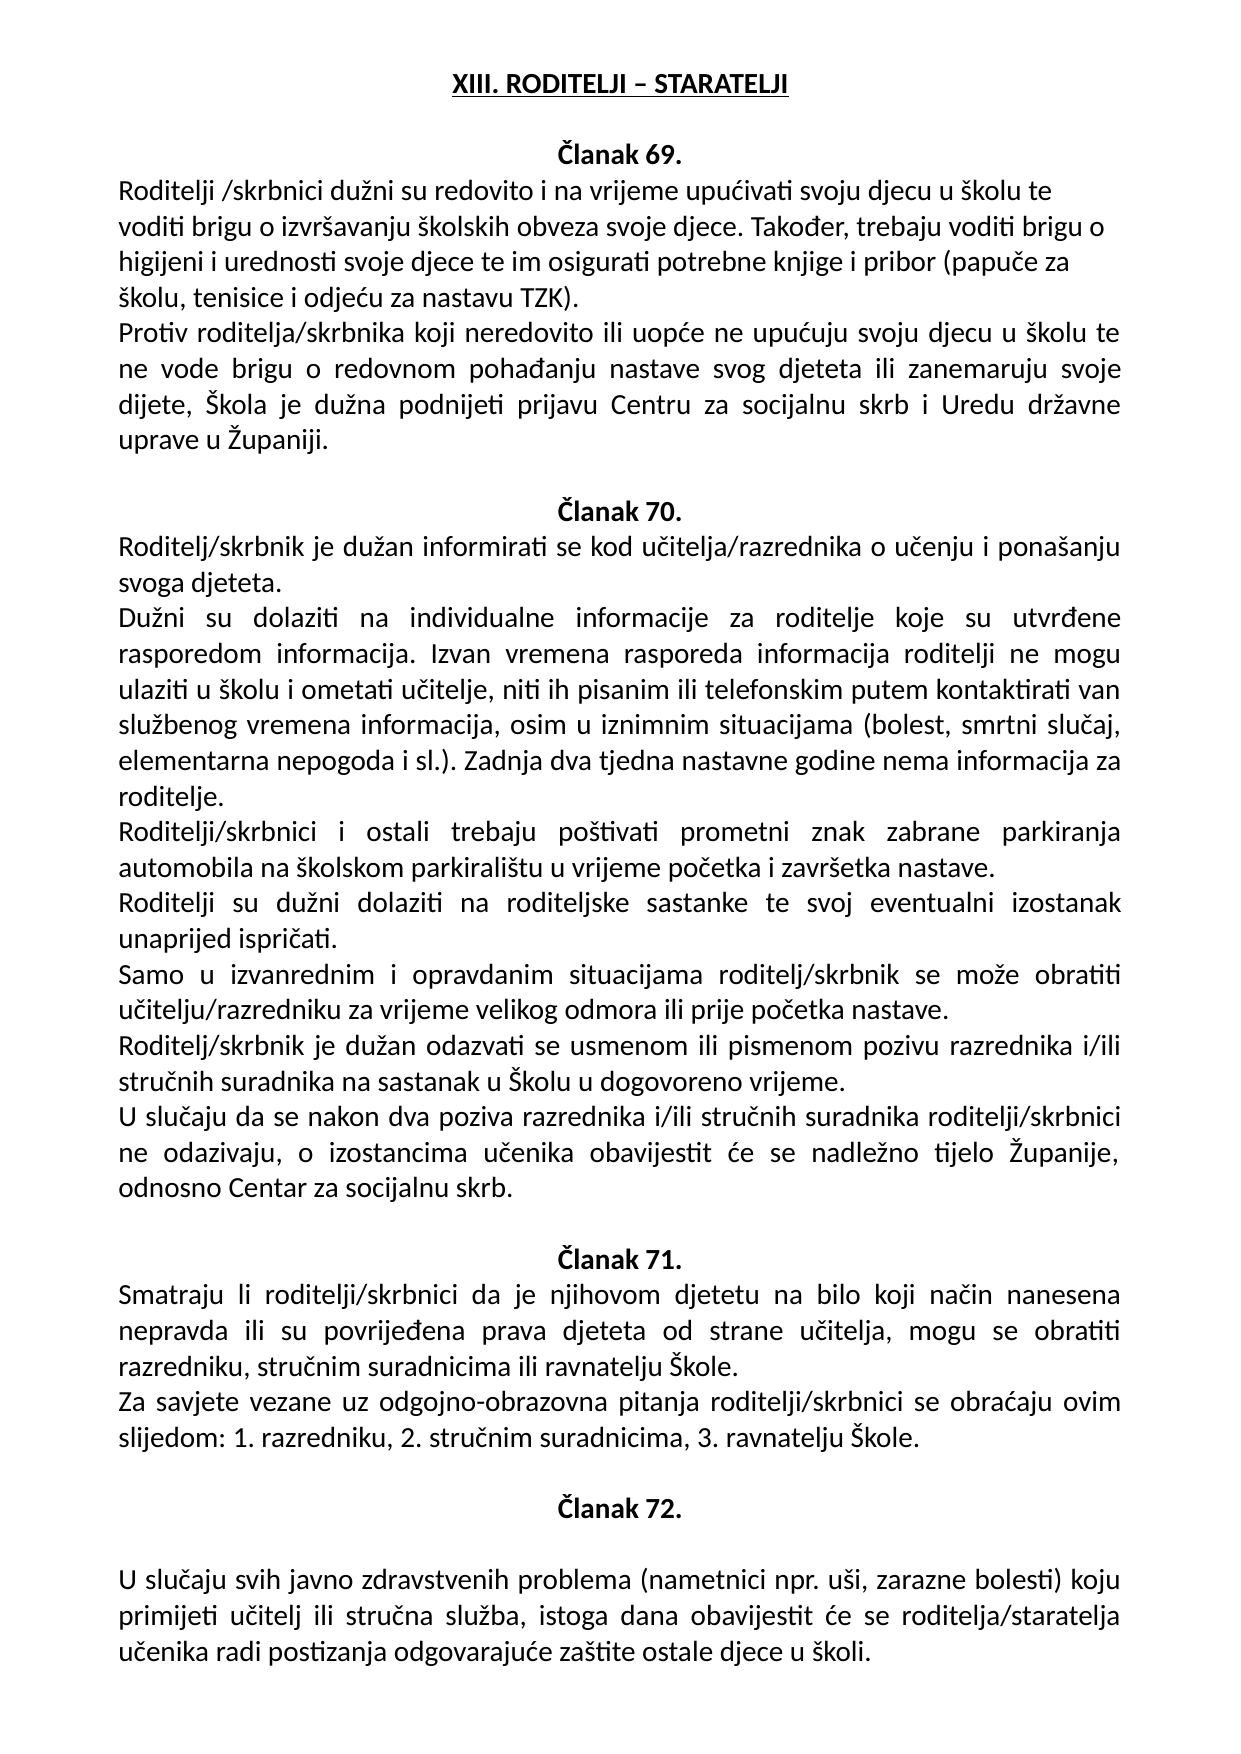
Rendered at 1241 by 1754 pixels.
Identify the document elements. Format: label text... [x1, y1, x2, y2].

text U slučaju da se nakon dva poziva razrednika i/ili stručnih suradnika roditelji/skrbnici ne odazivaju, o izostancima učenika obavijestit će se nadležno tijelo Županije, odnosno Centar za socijalnu skrb. [118, 1098, 1122, 1205]
text Za savjete vezane uz odgojno-obrazovna pitanja roditelji/skrbnici se obraćaju ovim slijedom: 1. razredniku, 2. stručnim suradnicima, 3. ravnatelju Škole. [118, 1383, 1122, 1454]
text Roditelji/skrbnici i ostali trebaju poštivati prometni znak zabrane parkiranja automobila na školskom parkiralištu u vrijeme početka i završetka nastave. [118, 813, 1122, 884]
text U slučaju svih javno zdravstvenih problema (nametnici npr. uši, zarazne bolesti) koju primijeti učitelj ili stručna služba, istoga dana obavijestit će se roditelja/staratelja učenika radi postizanja odgovarajuće zaštite ostale djece u školi. [118, 1561, 1122, 1668]
text Dužni su dolaziti na individualne informacije za roditelje koje su utvrđene rasporedom informacija. Izvan vremena rasporeda informacija roditelji ne mogu ulaziti u školu i ometati učitelje, niti ih pisanim ili telefonskim putem kontaktirati van službenog vremena informacija, osim u iznimnim situacijama (bolest, smrtni slučaj, elementarna nepogoda i sl.). Zadnja dva tjedna nastavne godine nema informacija za roditelje. [118, 599, 1122, 813]
text Roditelji su dužni dolaziti na roditeljske sastanke te svoj eventualni izostanak unaprijed ispričati. [118, 884, 1122, 956]
text XIII. RODITELJI – STARATELJI [118, 65, 1122, 101]
text Članak 72. [118, 1490, 1122, 1526]
text Protiv roditelja/skrbnika koji neredovito ili uopće ne upućuju svoju djecu u školu te ne vode brigu o redovnom pohađanju nastave svog djeteta ili zanemaruju svoje dijete, Škola je dužna podnijeti prijavu Centru za socijalnu skrb i Uredu državne uprave u Županiji. [118, 314, 1122, 457]
text Roditelji /skrbnici dužni su redovito i na vrijeme upućivati svoju djecu u školu te voditi brigu o izvršavanju školskih obveza svoje djece. Također, trebaju voditi brigu o higijeni i urednosti svoje djece te im osigurati potrebne knjige i pribor (papuče za školu, tenisice i odjeću za nastavu TZK). [118, 172, 1122, 314]
text Članak 70. [118, 493, 1122, 528]
text Roditelj/skrbnik je dužan odazvati se usmenom ili pismenom pozivu razrednika i/ili stručnih suradnika na sastanak u Školu u dogovoreno vrijeme. [118, 1027, 1122, 1098]
text Smatraju li roditelji/skrbnici da je njihovom djetetu na bilo koji način nanesena nepravda ili su povrijeđena prava djeteta od strane učitelja, mogu se obratiti razredniku, stručnim suradnicima ili ravnatelju Škole. [118, 1276, 1122, 1383]
text Roditelj/skrbnik je dužan informirati se kod učitelja/razrednika o učenju i ponašanju svoga djeteta. [118, 528, 1122, 599]
text Članak 71. [118, 1241, 1122, 1276]
text Članak 69. [118, 136, 1122, 172]
text Samo u izvanrednim i opravdanim situacijama roditelj/skrbnik se može obratiti učitelju/razredniku za vrijeme velikog odmora ili prije početka nastave. [118, 956, 1122, 1027]
